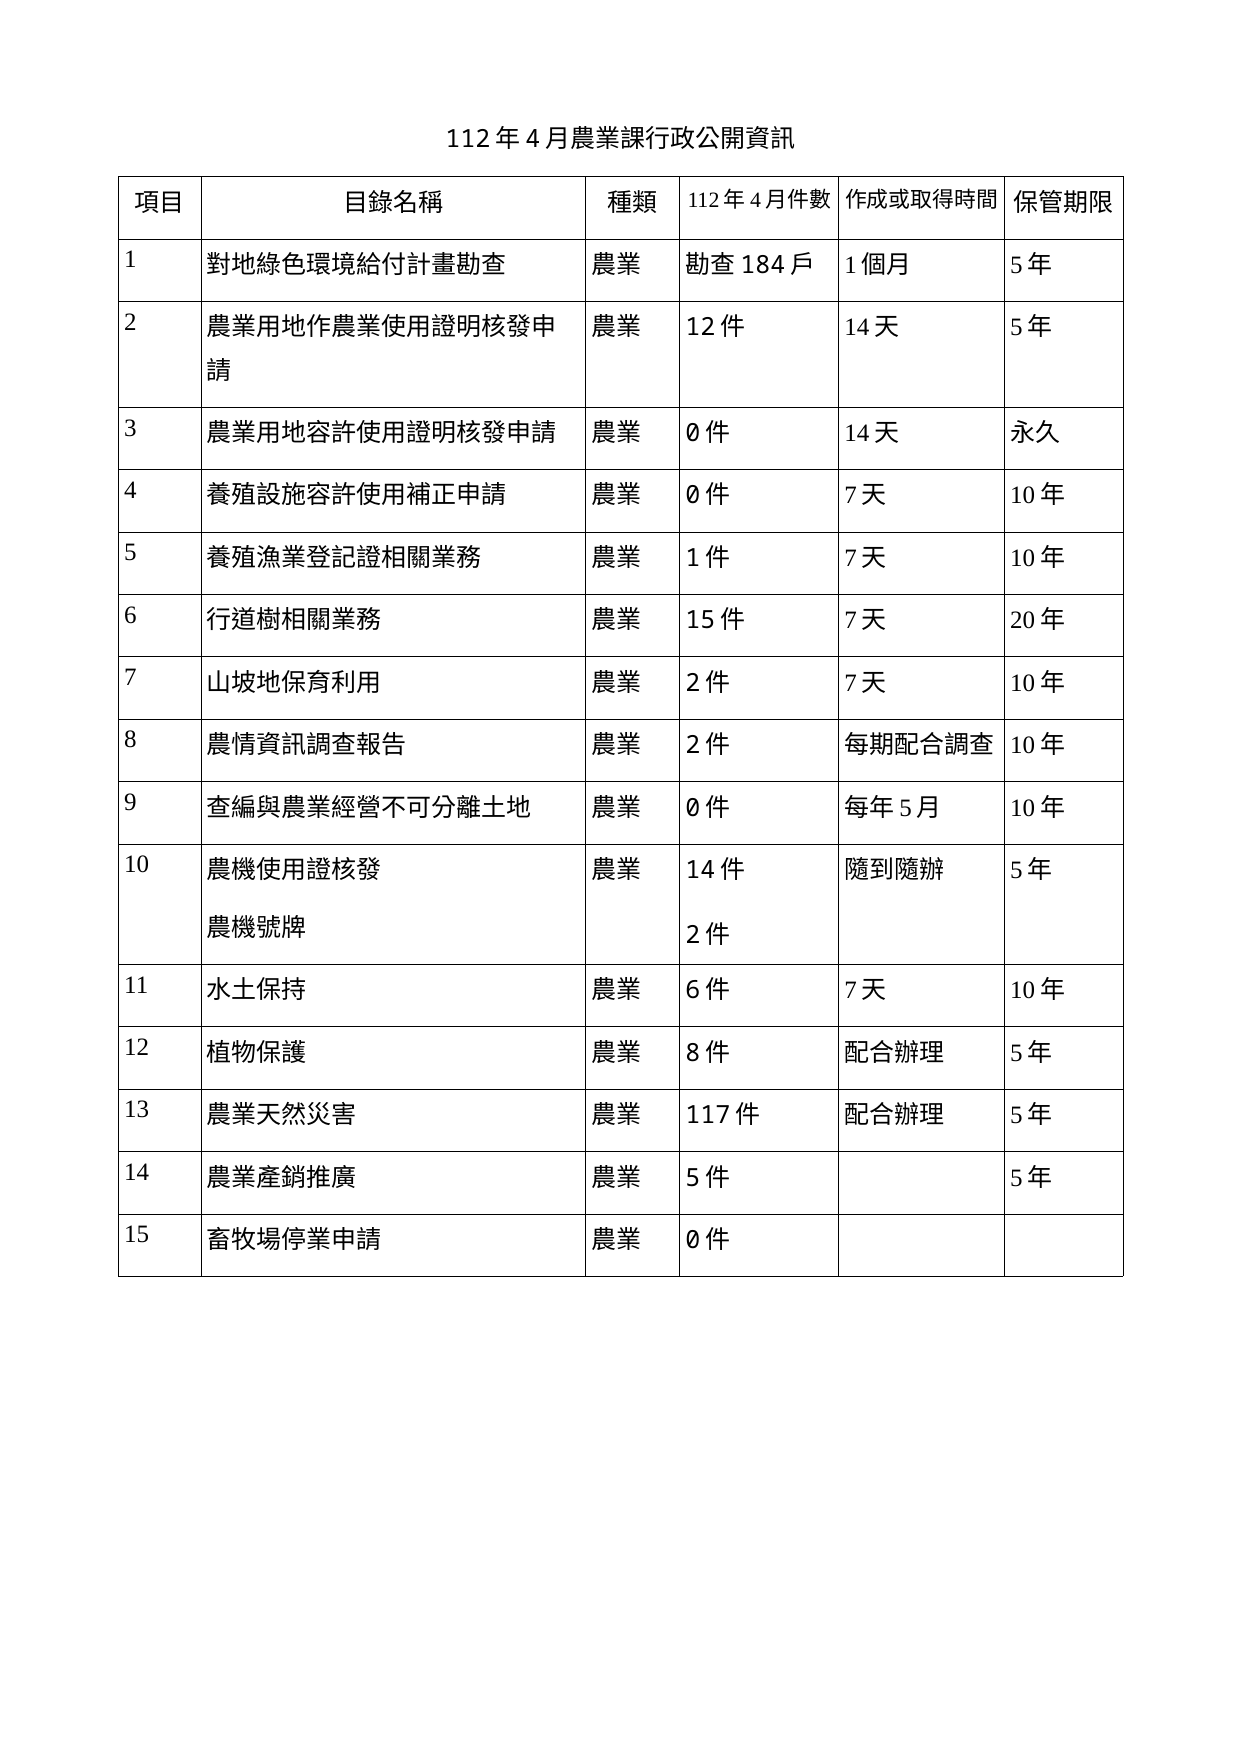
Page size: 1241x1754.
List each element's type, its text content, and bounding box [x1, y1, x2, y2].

table_cell 2 [119, 302, 201, 407]
table_cell 0件 [680, 782, 838, 843]
table_cell 20年 [1005, 595, 1123, 656]
table_cell 農業用地作農業使用證明核發申請 [202, 302, 585, 407]
table_cell 植物保護 [202, 1027, 585, 1089]
table_cell 農業 [586, 240, 679, 301]
table_cell 5年 [1005, 1027, 1123, 1089]
table_cell 5年 [1005, 1090, 1123, 1151]
table_cell 1件 [680, 533, 838, 594]
table_cell 農業 [586, 657, 679, 719]
table_cell 14 [119, 1152, 201, 1213]
table_cell 水土保持 [202, 965, 585, 1026]
table_cell 農業 [586, 470, 679, 532]
table_cell 9 [119, 782, 201, 843]
table_cell 5 [119, 533, 201, 594]
table_cell 4 [119, 470, 201, 532]
table_header 種類 [586, 177, 679, 238]
table_cell 農業 [586, 302, 679, 407]
table_cell 農情資訊調查報告 [202, 720, 585, 781]
table_cell 農機使用證核發 農機號牌 [202, 845, 585, 964]
table_cell 農業天然災害 [202, 1090, 585, 1151]
table_cell 行道樹相關業務 [202, 595, 585, 656]
table_cell 每年5月 [839, 782, 1004, 843]
table_cell 117件 [680, 1090, 838, 1151]
table_cell [839, 1152, 1004, 1213]
table_cell 農業用地容許使用證明核發申請 [202, 408, 585, 469]
table_cell 農業 [586, 845, 679, 964]
table_cell 7天 [839, 470, 1004, 532]
table_cell 7天 [839, 657, 1004, 719]
table_cell 農業產銷推廣 [202, 1152, 585, 1213]
table_cell 5年 [1005, 1152, 1123, 1213]
table_cell 養殖設施容許使用補正申請 [202, 470, 585, 532]
table_cell 永久 [1005, 408, 1123, 469]
table_cell 配合辦理 [839, 1090, 1004, 1151]
table_cell 15件 [680, 595, 838, 656]
table_cell 農業 [586, 1215, 679, 1276]
table_header 目錄名稱 [202, 177, 585, 238]
table_cell 5年 [1005, 845, 1123, 964]
table_cell 5年 [1005, 302, 1123, 407]
table_cell 每期配合調查 [839, 720, 1004, 781]
table_cell 養殖漁業登記證相關業務 [202, 533, 585, 594]
table_cell 配合辦理 [839, 1027, 1004, 1089]
table_cell 10年 [1005, 533, 1123, 594]
table_cell 農業 [586, 1090, 679, 1151]
table_cell 12 [119, 1027, 201, 1089]
table_cell 農業 [586, 595, 679, 656]
table_cell 6 [119, 595, 201, 656]
table_cell 1個月 [839, 240, 1004, 301]
table_cell 5年 [1005, 240, 1123, 301]
table_cell 6件 [680, 965, 838, 1026]
table_cell 13 [119, 1090, 201, 1151]
table_cell 12件 [680, 302, 838, 407]
table_cell 查編與農業經營不可分離土地 [202, 782, 585, 843]
table_cell 對地綠色環境給付計畫勘查 [202, 240, 585, 301]
table_cell 7天 [839, 965, 1004, 1026]
table_cell 10年 [1005, 782, 1123, 843]
table_cell 農業 [586, 533, 679, 594]
table_cell 7天 [839, 533, 1004, 594]
table_header 項目 [119, 177, 201, 238]
table_cell 10年 [1005, 720, 1123, 781]
table_cell 10年 [1005, 657, 1123, 719]
table_cell 農業 [586, 1152, 679, 1213]
table_cell 14件 2件 [680, 845, 838, 964]
table_cell 7天 [839, 595, 1004, 656]
table_cell 2件 [680, 657, 838, 719]
table_header 作成或取得時間 [839, 177, 1004, 238]
table_cell 隨到隨辦 [839, 845, 1004, 964]
table_cell 7 [119, 657, 201, 719]
table_cell 2件 [680, 720, 838, 781]
table_cell 10年 [1005, 965, 1123, 1026]
table_cell 1 [119, 240, 201, 301]
table_cell 農業 [586, 965, 679, 1026]
table_cell 0件 [680, 408, 838, 469]
table_header 112年4月件數 [680, 177, 838, 238]
table_cell 0件 [680, 1215, 838, 1276]
table_cell 15 [119, 1215, 201, 1276]
table_cell [839, 1215, 1004, 1276]
table_cell 11 [119, 965, 201, 1026]
table_cell 農業 [586, 408, 679, 469]
table_cell 10年 [1005, 470, 1123, 532]
text 112年4月農業課行政公開資訊 [118, 118, 1122, 154]
table_cell 10 [119, 845, 201, 964]
table_cell 14天 [839, 302, 1004, 407]
table_cell 0件 [680, 470, 838, 532]
table_cell 5件 [680, 1152, 838, 1213]
table_cell 農業 [586, 720, 679, 781]
table_cell 3 [119, 408, 201, 469]
table_header 保管期限 [1005, 177, 1123, 238]
table_cell 山坡地保育利用 [202, 657, 585, 719]
table_cell 8件 [680, 1027, 838, 1089]
table_cell 畜牧場停業申請 [202, 1215, 585, 1276]
table_cell 勘查184戶 [680, 240, 838, 301]
table_cell 農業 [586, 1027, 679, 1089]
table_cell 8 [119, 720, 201, 781]
table_cell 14天 [839, 408, 1004, 469]
table_cell [1005, 1215, 1123, 1276]
table_cell 農業 [586, 782, 679, 843]
